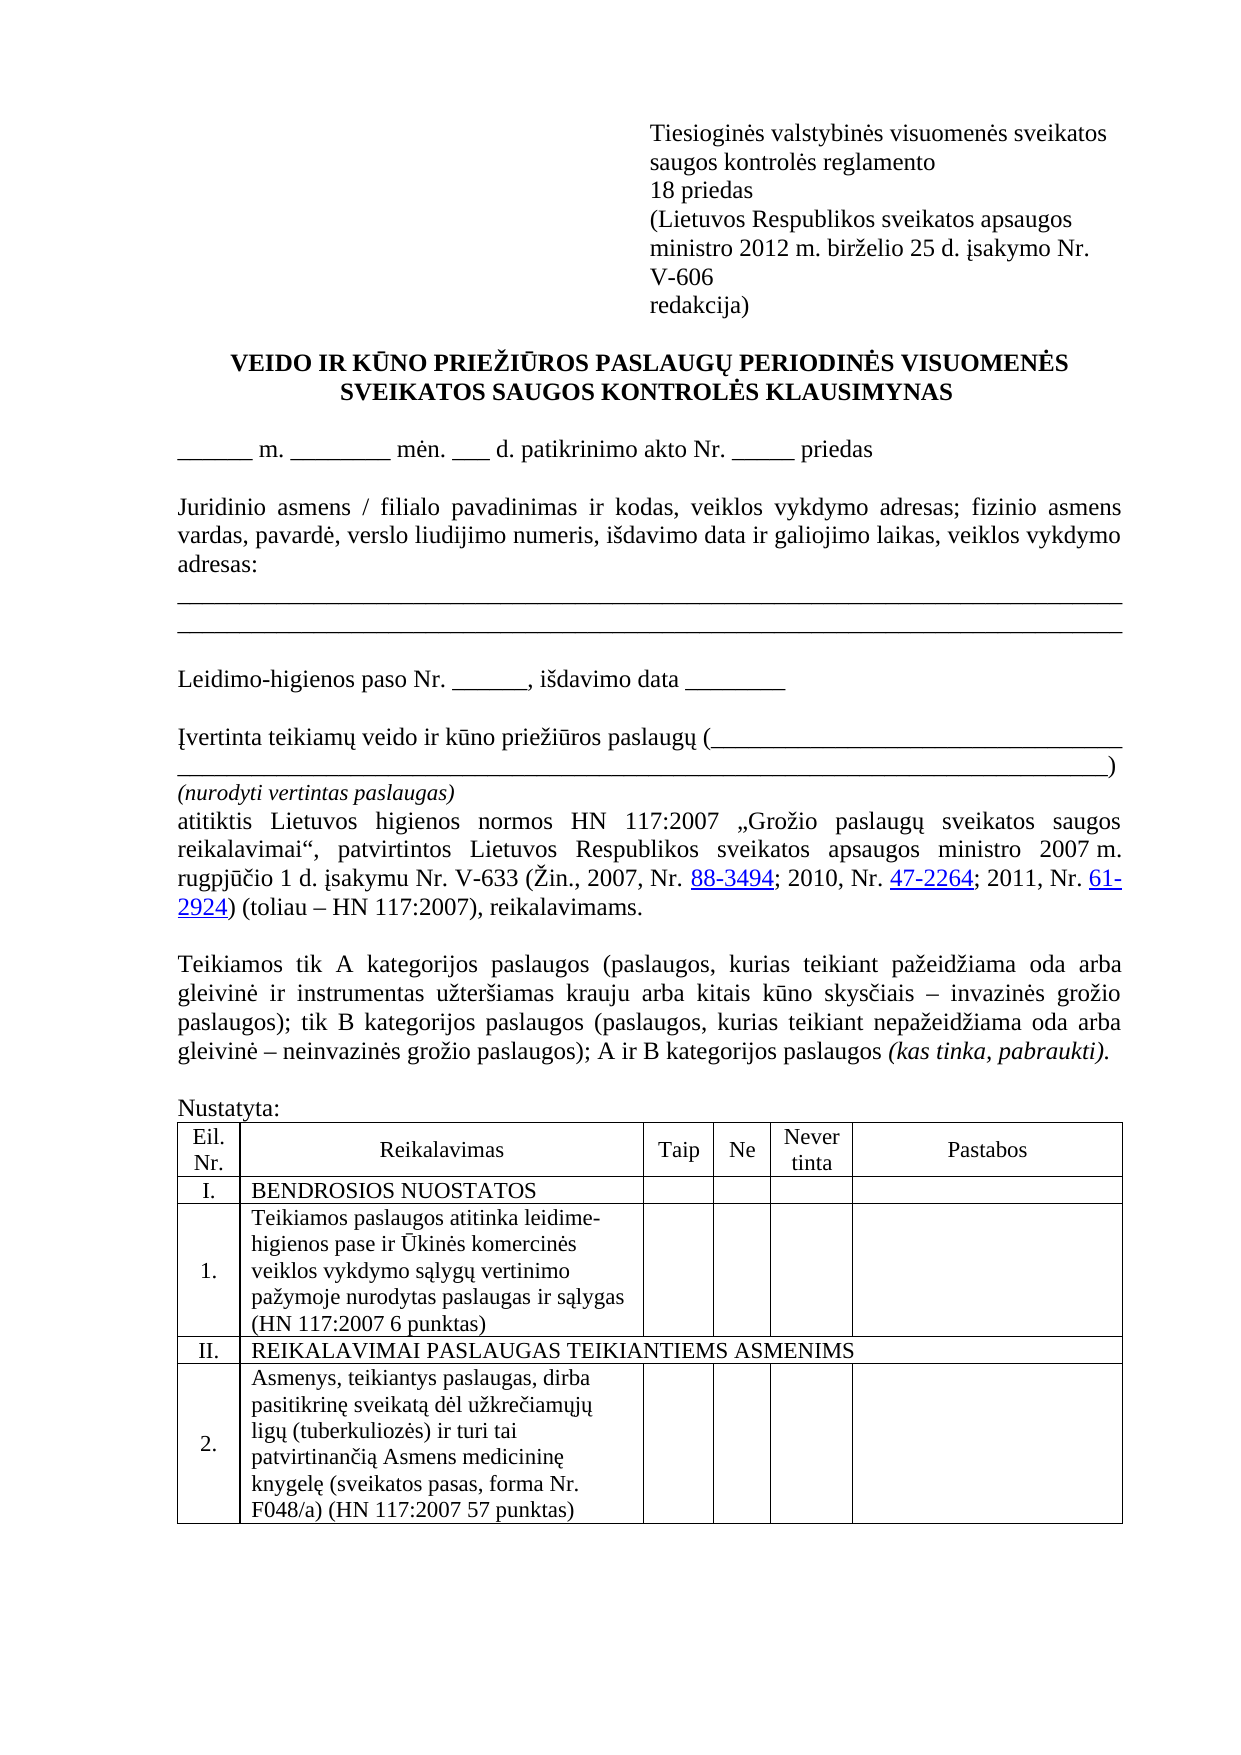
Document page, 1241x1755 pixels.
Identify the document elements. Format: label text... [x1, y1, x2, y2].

text atitiktis Lietuvos higienos normos HN 117:2007 „Grožio paslaugų sveikatos saugos reikalavimai“, patvirtintos Lietuvos Respublikos sveikatos apsaugos ministro 2007 m. rugpjūčio 1 d. įsakymu Nr. V-633 (Žin., 2007, Nr. 88-3494; 2010, Nr. 47-2264; 2011, Nr. 61-2924) (toliau – HN 117:2007), reikalavimams. [177, 806, 1122, 921]
table_header Ne [714, 1123, 770, 1176]
table_cell [771, 1204, 852, 1336]
text (nurodyti vertintas paslaugas) [177, 779, 1122, 806]
text Teikiamos tik A kategorijos paslaugos (paslaugos, kurias teikiant pažeidžiama oda arba gleivinė ir instrumentas užteršiamas krauju arba kitais kūno skysčiais – invazinės grožio paslaugos); tik B kategorijos paslaugos (paslaugos, kurias teikiant nepažeidžiama oda arba gleivinė – neinvazinės grožio paslaugos); A ir B kategorijos paslaugos (kas tinka, pabraukti). [177, 949, 1122, 1064]
table_cell [853, 1177, 1122, 1203]
table_header Eil. Nr. [178, 1123, 239, 1176]
table_cell [771, 1177, 852, 1203]
table_cell Teikiamos paslaugos atitinka leidime-higienos pase ir Ūkinės komercinės veiklos vykdymo sąlygų vertinimo pažymoje nurodytas paslaugas ir sąlygas (HN 117:2007 6 punktas) [241, 1204, 643, 1336]
text VEIDO IR KŪNO PRIEŽIŪROS PASLAUGŲ PERIODINĖS VISUOMENĖS SVEIKATOS SAUGOS KONTROLĖS KLAUSIMYNAS [177, 348, 1122, 406]
table_cell [644, 1204, 713, 1336]
table_cell [714, 1364, 770, 1522]
table_cell [644, 1177, 713, 1203]
table_cell REIKALAVIMAI PASLAUGAS TEIKIANTIEMS ASMENIMS [241, 1337, 1122, 1363]
text Įvertinta teikiamų veido ir kūno priežiūros paslaugų ( [177, 722, 1122, 751]
text (Lietuvos Respublikos sveikatos apsaugos ministro 2012 m. birželio 25 d. įsakymo Nr. V-606 [649, 204, 1122, 291]
table_header Reikalavimas [241, 1123, 643, 1176]
table_cell [853, 1204, 1122, 1336]
table_cell [714, 1177, 770, 1203]
table_cell BENDROSIOS NUOSTATOS [241, 1177, 643, 1203]
table_header Pastabos [853, 1123, 1122, 1176]
table_cell [771, 1364, 852, 1522]
table_cell [853, 1364, 1122, 1522]
text Leidimo-higienos paso Nr. ______, išdavimo data ________ [177, 664, 1122, 693]
table_cell Asmenys, teikiantys paslaugas, dirba pasitikrinę sveikatą dėl užkrečiamųjų ligų (tuberkuliozės) ir turi tai patvirtinančią Asmens medicininę knygelę (sveikatos pasas, forma Nr. F048/a) (HN 117:2007 57 punktas) [241, 1364, 643, 1522]
text Juridinio asmens / filialo pavadinimas ir kodas, veiklos vykdymo adresas; fizinio asmens vardas, pavardė, verslo liudijimo numeris, išdavimo data ir galiojimo laikas, veiklos vykdymo adresas: [177, 492, 1122, 578]
text 18 priedas [649, 176, 1122, 204]
text Nustatyta: [177, 1093, 1122, 1122]
text _ [177, 578, 1122, 603]
table_header Taip [644, 1123, 713, 1176]
table_cell II. [178, 1337, 239, 1363]
text Tiesioginės valstybinės visuomenės sveikatos saugos kontrolės reglamento [649, 118, 1122, 176]
table_cell 2. [178, 1364, 239, 1522]
table_cell [644, 1364, 713, 1522]
table_cell 1. [178, 1204, 239, 1336]
table_cell [714, 1204, 770, 1336]
text _ ) [177, 751, 1122, 779]
text redakcija) [649, 291, 1122, 319]
text _ [177, 607, 1122, 632]
table_cell I. [178, 1177, 239, 1203]
text ______ m. ________ mėn. ___ d. patikrinimo akto Nr. _____ priedas [177, 434, 1122, 463]
table_header Nevertinta [771, 1123, 852, 1176]
